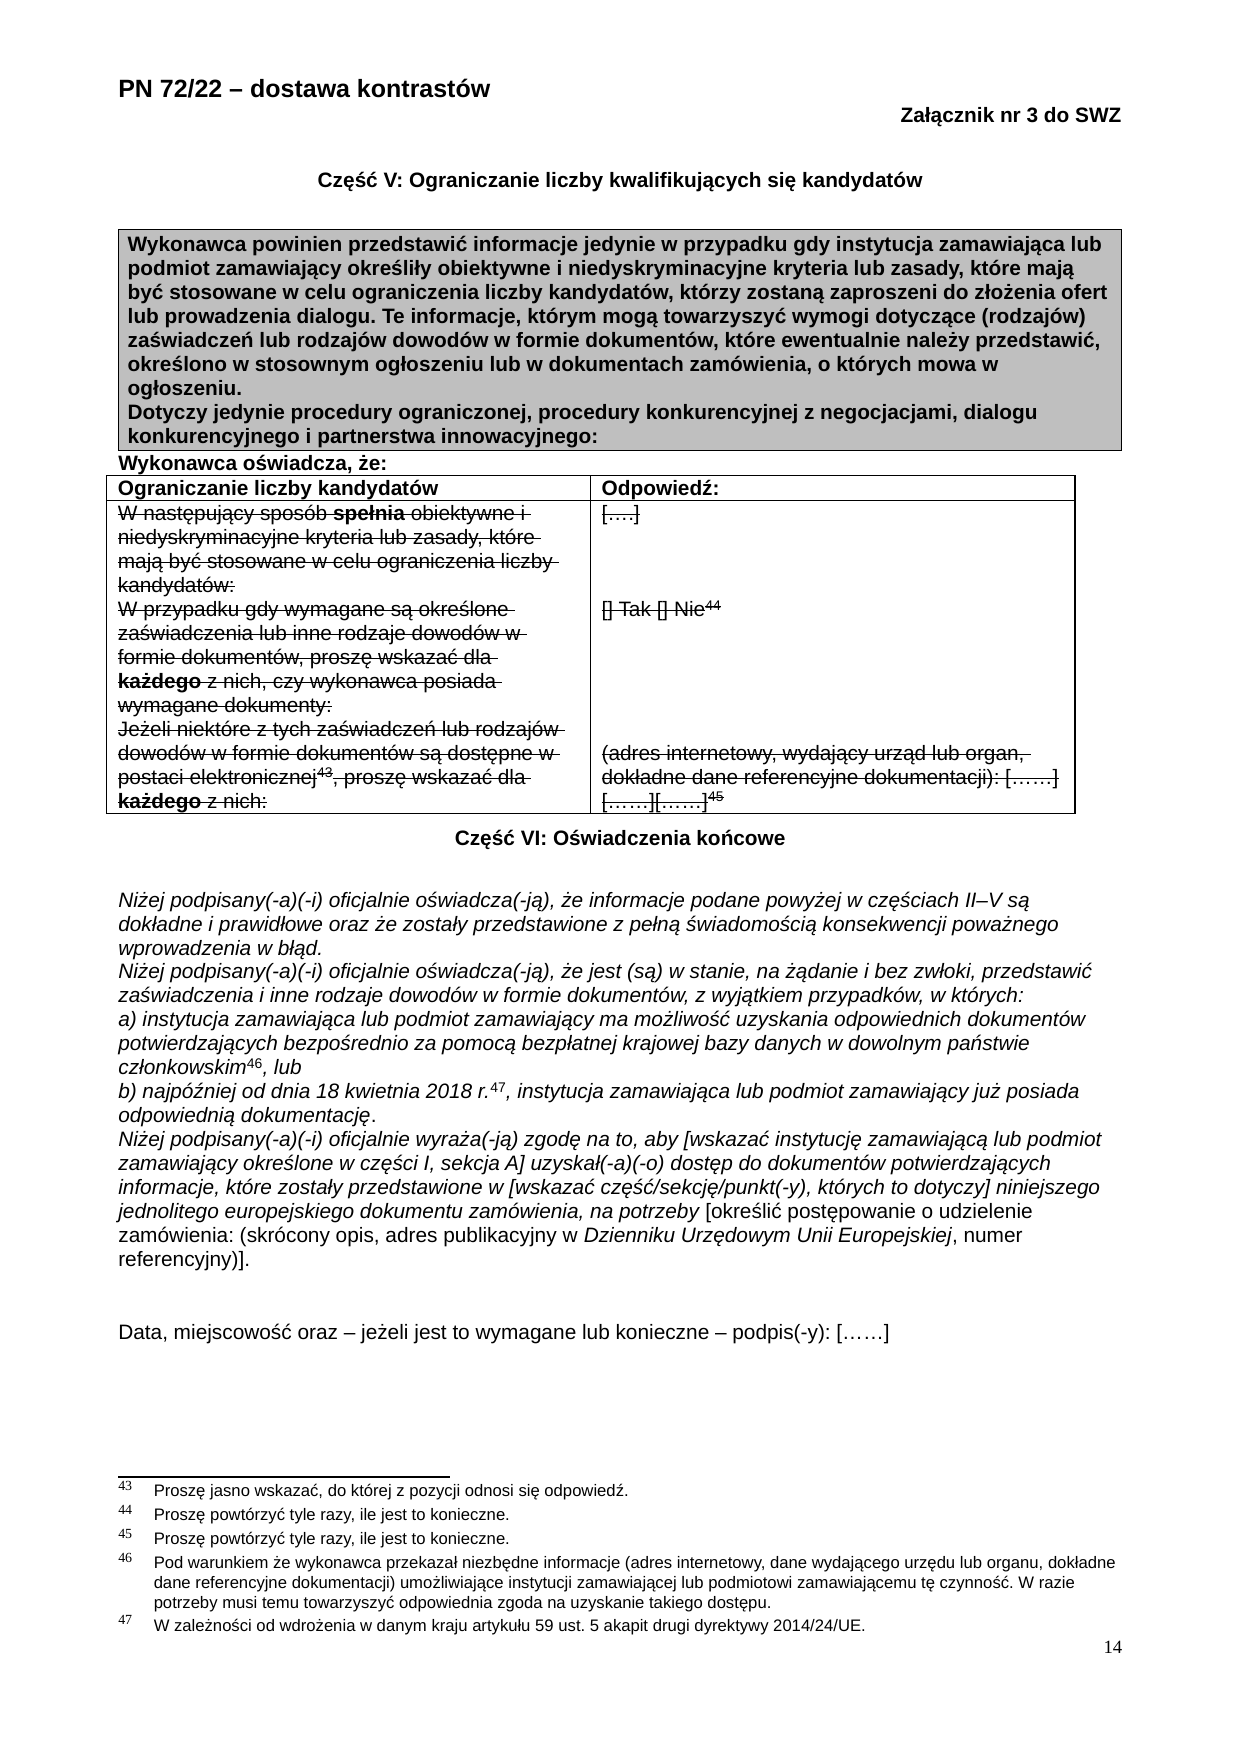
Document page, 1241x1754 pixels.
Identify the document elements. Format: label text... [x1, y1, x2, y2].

title Część V: Ograniczanie liczby kwalifikujących się kandydatów [118, 168, 1122, 192]
table_header Odpowiedź: [591, 476, 1074, 500]
text Niżej podpisany(-a)(-i) oficjalnie oświadcza(-ją), że jest (są) w stanie, na żądanie i bez zwłoki, przedstawić zaświadczenia i inne rodzaje dowodów w formie dokumentów, z wyjątkiem przypadków, w których: [118, 959, 1122, 1007]
table_cell [….] [] Tak [] Nie (adres internetowy, wydający urząd lub organ, dokładne dane referencyjne dokumentacji): [……][……][……] [591, 501, 1074, 812]
table_cell W następujący sposób spełnia obiektywne i niedyskryminacyjne kryteria lub zasady, które mają być stosowane w celu ograniczenia liczby kandydatów: W przypadku gdy wymagane są określone zaświadczenia lub inne rodzaje dowodów w formie dokumentów, proszę wskazać dla każdego z nich, czy wykonawca posiada wymagane dokumenty: Jeżeli niektóre z tych zaświadczeń lub rodzajów dowodów w formie dokumentów są dostępne w postaci elektronicznej, proszę wskazać dla każdego z nich: [107, 501, 590, 812]
text W zależności od wdrożenia w danym kraju artykułu 59 ust. 5 akapit drugi dyrektywy 2014/24/UE. [118, 1612, 1122, 1636]
text Niżej podpisany(-a)(-i) oficjalnie oświadcza(-ją), że informacje podane powyżej w częściach II–V są dokładne i prawidłowe oraz że zostały przedstawione z pełną świadomością konsekwencji poważnego wprowadzenia w błąd. [118, 887, 1122, 959]
text Wykonawca oświadcza, że: [118, 451, 1122, 475]
text a) instytucja zamawiająca lub podmiot zamawiający ma możliwość uzyskania odpowiednich dokumentów potwierdzających bezpośrednio za pomocą bezpłatnej krajowej bazy danych w dowolnym państwie członkowskim, lub [118, 1007, 1122, 1079]
text Niżej podpisany(-a)(-i) oficjalnie wyraża(-ją) zgodę na to, aby [wskazać instytucję zamawiającą lub podmiot zamawiający określone w części I, sekcja A] uzyskał(-a)(-o) dostęp do dokumentów potwierdzających informacje, które zostały przedstawione w [wskazać część/sekcję/punkt(-y), których to dotyczy] niniejszego jednolitego europejskiego dokumentu zamówienia, na potrzeby [określić postępowanie o udzielenie zamówienia: (skrócony opis, adres publikacyjny w Dzienniku Urzędowym Unii Europejskiej, numer referencyjny)]. [118, 1127, 1122, 1271]
title Część VI: Oświadczenia końcowe [118, 826, 1122, 850]
table_header Ograniczanie liczby kandydatów [107, 476, 590, 500]
text Pod warunkiem że wykonawca przekazał niezbędne informacje (adres internetowy, dane wydającego urzędu lub organu, dokładne dane referencyjne dokumentacji) umożliwiające instytucji zamawiającej lub podmiotowi zamawiającemu tę czynność. W razie potrzeby musi temu towarzyszyć odpowiednia zgoda na uzyskanie takiego dostępu. [118, 1549, 1122, 1612]
text Data, miejscowość oraz – jeżeli jest to wymagane lub konieczne – podpis(-y): [……] [118, 1320, 1122, 1344]
text b) najpóźniej od dnia 18 kwietnia 2018 r., instytucja zamawiająca lub podmiot zamawiający już posiada odpowiednią dokumentację. [118, 1079, 1122, 1127]
text Wykonawca powinien przedstawić informacje jedynie w przypadku gdy instytucja zamawiająca lub podmiot zamawiający określiły obiektywne i niedyskryminacyjne kryteria lub zasady, które mają być stosowane w celu ograniczenia liczby kandydatów, którzy zostaną zaproszeni do złożenia ofert lub prowadzenia dialogu. Te informacje, którym mogą towarzyszyć wymogi dotyczące (rodzajów) zaświadczeń lub rodzajów dowodów w formie dokumentów, które ewentualnie należy przedstawić, określono w stosownym ogłoszeniu lub w dokumentach zamówienia, o których mowa w ogłoszeniu. Dotyczy jedynie procedury ograniczonej, procedury konkurencyjnej z negocjacjami, dialogu konkurencyjnego i partnerstwa innowacyjnego: [119, 230, 1121, 450]
